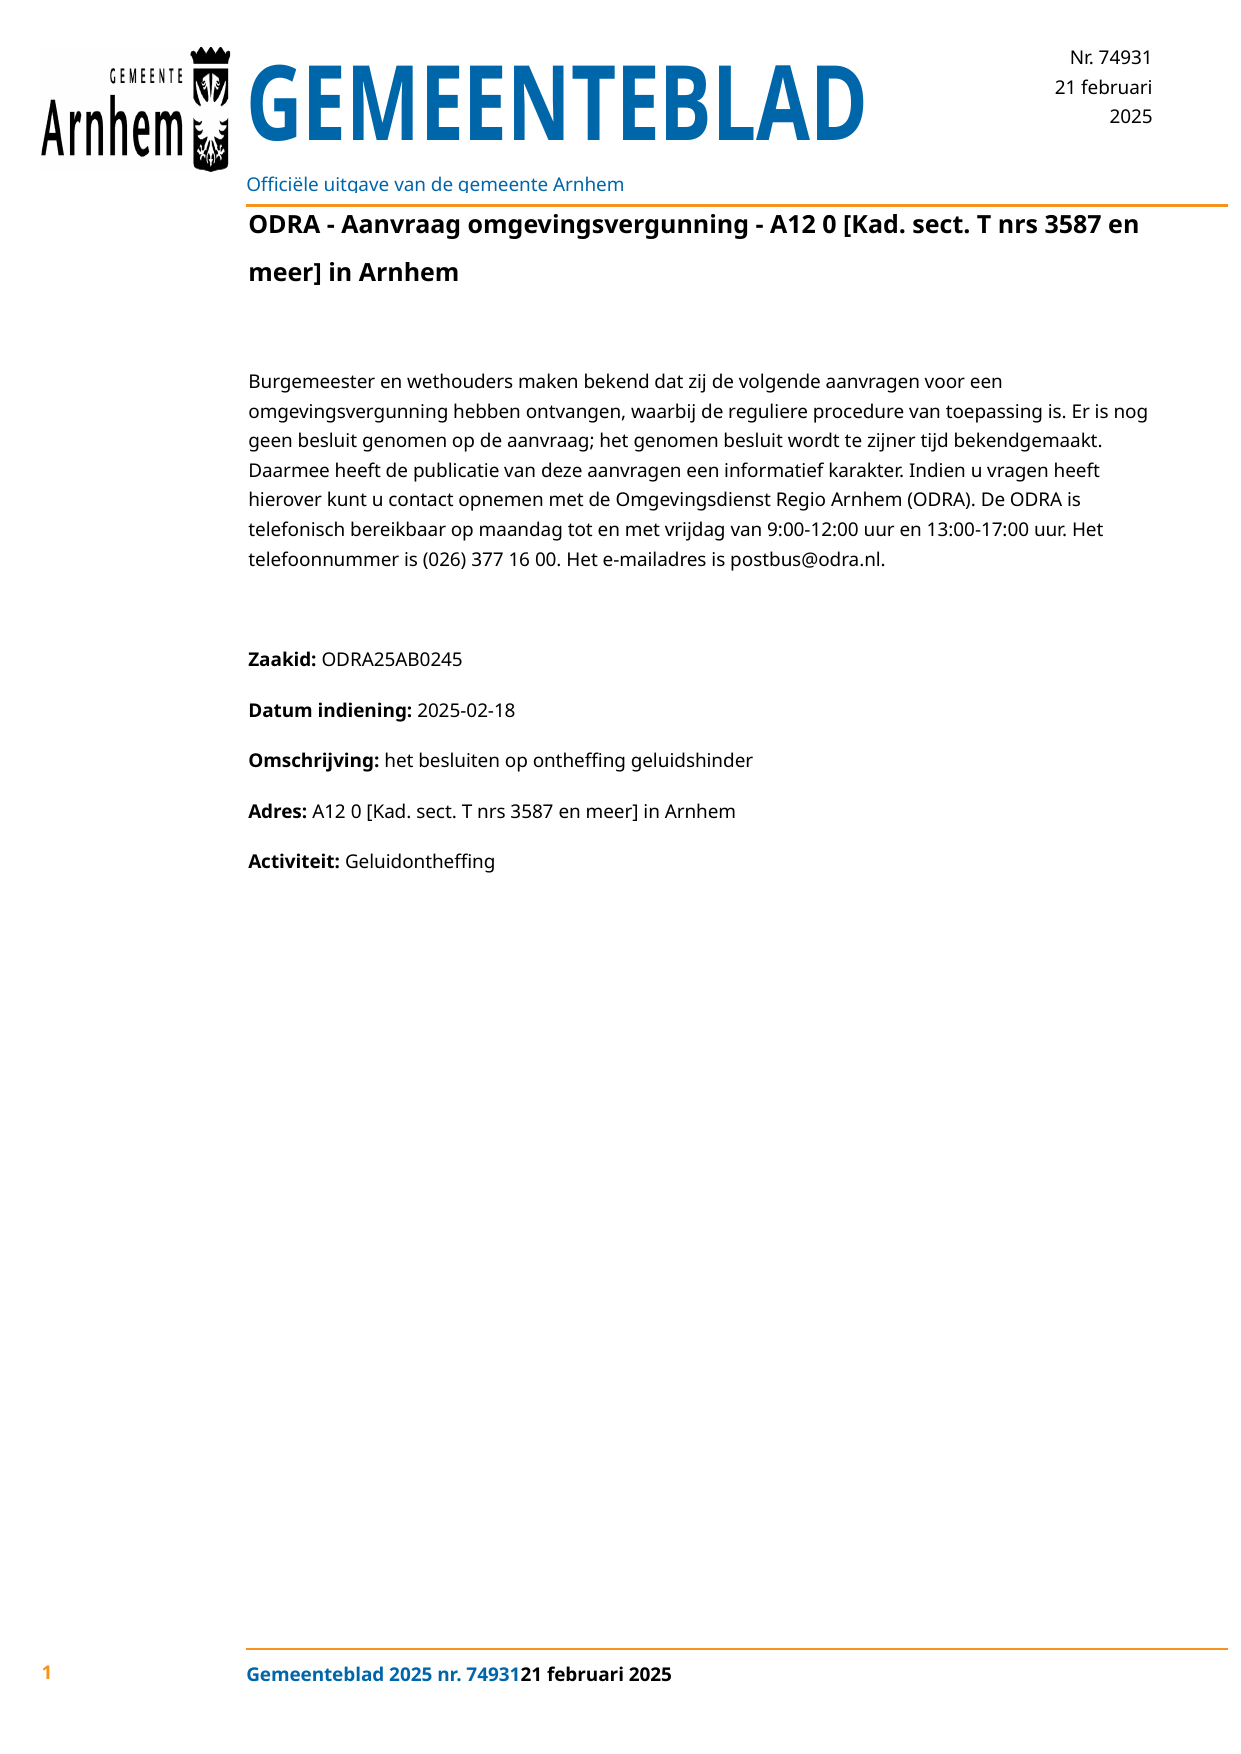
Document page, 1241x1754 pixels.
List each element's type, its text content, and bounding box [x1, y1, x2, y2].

text Activiteit: Geluidontheffing [248, 848, 1152, 874]
text Burgemeester en wethouders maken bekend dat zij de volgende aanvragen voor een omgevingsvergunning hebben ontvangen, waarbij de reguliere procedure van toepassing is. Er is nog geen besluit genomen op de aanvraag; het genomen besluit wordt te zijner tijd bekendgemaakt. Daarmee heeft de publicatie van deze aanvragen een informatief karakter. Indien u vragen heeft hierover kunt u contact opnemen met de Omgevingsdienst Regio Arnhem (ODRA). De ODRA is telefonisch bereikbaar op maandag tot en met vrijdag van 9:00-12:00 uur en 13:00-17:00 uur. Het telefoonnummer is (026) 377 16 00. Het e-mailadres is postbus@odra.nl. [248, 368, 1152, 572]
text Adres: A12 0 [Kad. sect. T nrs 3587 en meer] in Arnhem [248, 798, 1152, 824]
text Datum indiening: 2025-02-18 [248, 697, 1152, 723]
picture [41, 47, 231, 172]
text ODRA - Aanvraag omgevingsvergunning - A12 0 [Kad. sect. T nrs 3587 en meer] in Arnhem [248, 207, 1152, 288]
text Omschrijving: het besluiten op ontheffing geluidshinder [248, 747, 1152, 773]
text Zaakid: ODRA25AB0245 [248, 647, 1152, 672]
